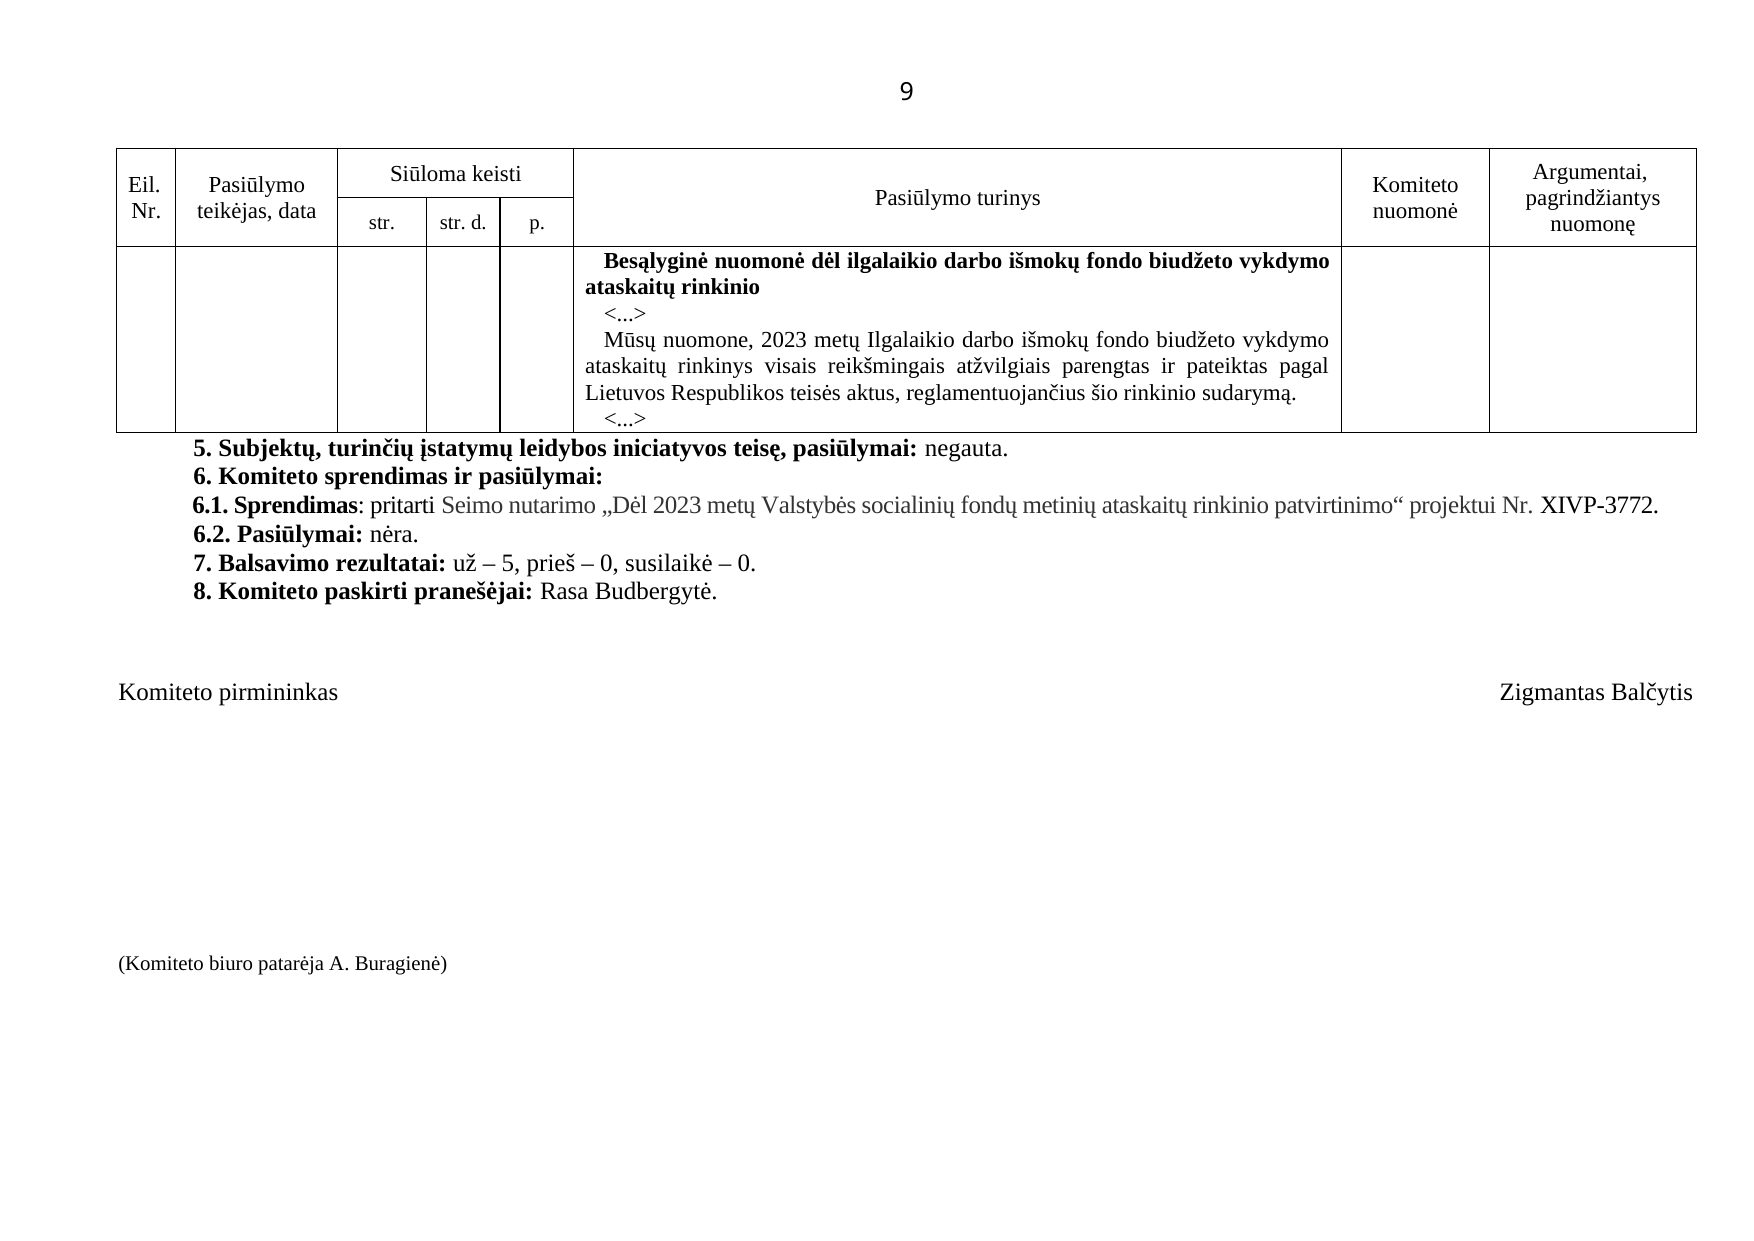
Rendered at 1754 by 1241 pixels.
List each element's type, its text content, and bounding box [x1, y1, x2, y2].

subtitle 5. Subjektų, turinčių įstatymų leidybos iniciatyvos teisę, pasiūlymai: negauta. [118, 433, 1695, 461]
table_cell [501, 247, 573, 432]
text (Komiteto biuro patarėja A. Buragienė) [118, 951, 1695, 975]
text 6.2. Pasiūlymai: nėra. [118, 519, 1695, 548]
table_cell [1342, 247, 1489, 432]
table_cell [338, 247, 426, 432]
table_cell Besąlyginė nuomonė dėl ilgalaikio darbo išmokų fondo biudžeto vykdymo ataskaitų rinkinio <...> Mūsų nuomone, 2023 metų Ilgalaikio darbo išmokų fondo biudžeto vykdymo ataskaitų rinkinys visais reikšmingais atžvilgiais parengtas ir pateiktas pagal Lietuvos Respublikos teisės aktus, reglamentuojančius šio rinkinio sudarymą. <...> [574, 247, 1341, 432]
table_header Siūloma keisti [338, 149, 573, 197]
table_header Komiteto nuomonė [1342, 149, 1489, 246]
text Komiteto pirmininkas Zigmantas Balčytis [118, 677, 1695, 706]
table_header Argumentai, pagrindžiantys nuomonę [1490, 149, 1696, 246]
text 6. Komiteto sprendimas ir pasiūlymai: [118, 461, 1695, 490]
table_cell p. [501, 198, 573, 246]
table_cell str. [338, 198, 426, 246]
table_header Pasiūlymo turinys [574, 149, 1341, 246]
table_cell str. d. [427, 198, 499, 246]
table_cell [176, 247, 337, 432]
table_cell [427, 247, 499, 432]
text 8. Komiteto paskirti pranešėjai: Rasa Budbergytė. [118, 576, 1695, 605]
table_cell [1490, 247, 1696, 432]
text 7. Balsavimo rezultatai: už – 5, prieš – 0, susilaikė – 0. [118, 548, 1695, 576]
text 6.1. Sprendimas: pritarti Seimo nutarimo „Dėl 2023 metų Valstybės socialinių fondų metinių ataskaitų rinkinio patvirtinimo“ projektui Nr. XIVP-3772. [118, 490, 1695, 519]
table_header Pasiūlymo teikėjas, data [176, 149, 337, 246]
table_header Eil. Nr. [117, 149, 175, 246]
table_cell [117, 247, 175, 432]
